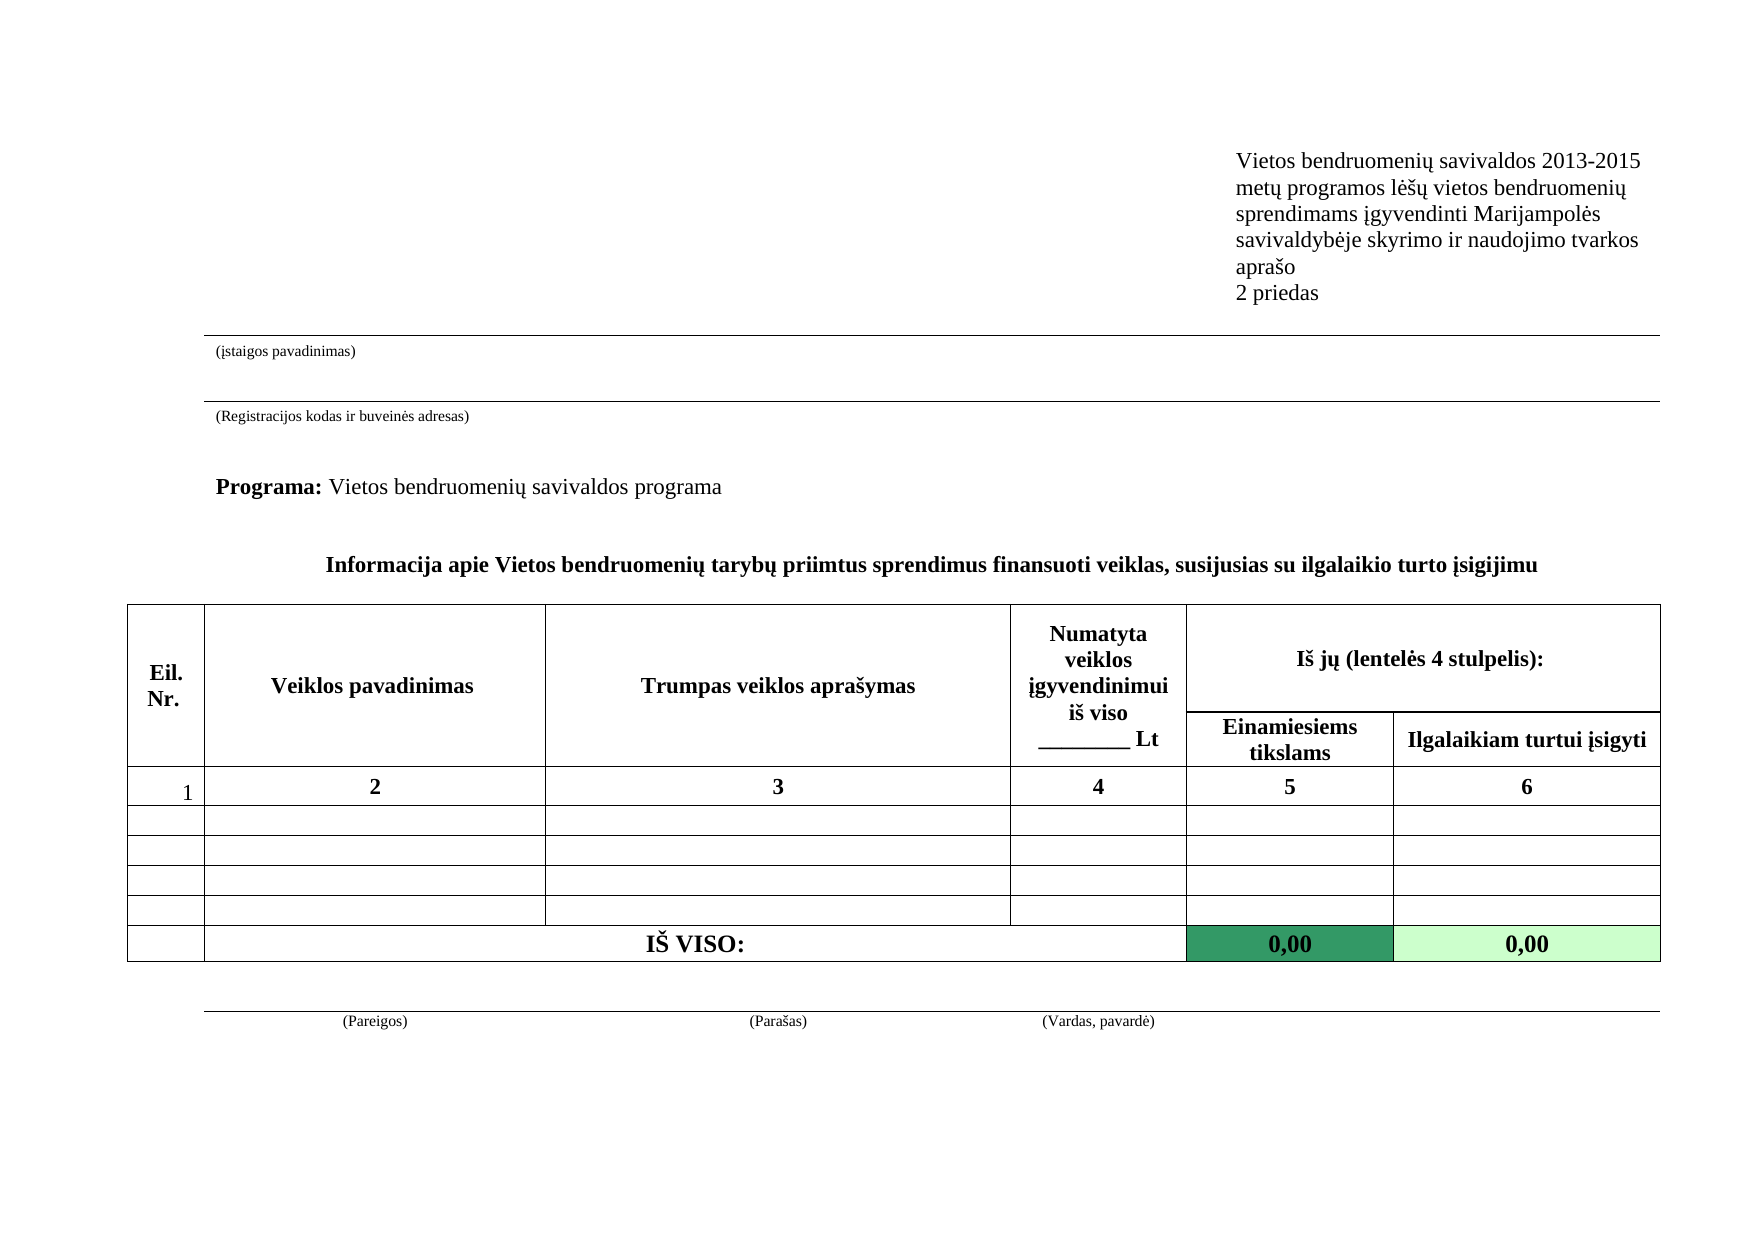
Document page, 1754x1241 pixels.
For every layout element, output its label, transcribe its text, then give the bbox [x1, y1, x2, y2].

table_cell [128, 806, 204, 835]
table_cell [204, 434, 546, 466]
table_cell [1011, 578, 1186, 604]
table_cell [1011, 836, 1186, 865]
table_cell [1011, 806, 1186, 835]
table_cell [128, 578, 204, 604]
table_cell Numatyta veiklos įgyvendinimui iš viso ________ Lt [1011, 605, 1186, 766]
table_cell [546, 866, 1010, 895]
table_cell [1011, 866, 1186, 895]
table_cell 4 [1011, 767, 1186, 805]
table_cell 6 [1394, 767, 1660, 805]
table_header [128, 148, 204, 306]
table_cell [1187, 836, 1393, 865]
table_cell [1186, 578, 1394, 604]
table_cell [128, 926, 204, 961]
table_cell [128, 866, 204, 895]
table_cell [128, 368, 204, 401]
table_cell [205, 866, 545, 895]
table_cell [1186, 336, 1394, 368]
table_cell [1011, 336, 1186, 368]
table_cell 5 [1187, 767, 1393, 805]
table_cell [1011, 962, 1186, 1011]
table_cell [546, 578, 1011, 604]
table_cell [128, 836, 204, 865]
table_header [546, 148, 1011, 306]
table_cell [1186, 1012, 1394, 1050]
table_cell 0,00 [1187, 926, 1393, 961]
table_cell [205, 836, 545, 865]
table_cell [1011, 434, 1186, 466]
table_cell [128, 434, 204, 466]
table_header [1011, 148, 1186, 306]
table_cell Trumpas veiklos aprašymas [546, 605, 1010, 766]
table_cell [128, 896, 204, 924]
table_cell [546, 896, 1010, 924]
table_cell [546, 336, 1011, 368]
table_cell [128, 306, 204, 335]
table_cell [128, 335, 204, 368]
table_cell (Registracijos kodas ir buveinės adresas) [204, 402, 546, 434]
table_cell [1186, 466, 1394, 499]
table_cell Eil. Nr. [128, 605, 204, 766]
table_cell [1394, 578, 1660, 604]
table_cell 0,00 [1394, 926, 1660, 961]
table_cell [204, 368, 1660, 401]
table_cell [1394, 402, 1660, 434]
table_cell [1187, 806, 1393, 835]
table_cell Einamiesiems tikslams [1187, 713, 1393, 766]
table_cell [1011, 466, 1186, 499]
table_cell [1394, 1012, 1660, 1050]
table_cell [204, 306, 1660, 335]
table_cell Programa: Vietos bendruomenių savivaldos programa [204, 466, 1011, 499]
table_cell [1011, 896, 1186, 924]
table_cell 1 [128, 767, 204, 805]
table_cell [128, 962, 204, 1011]
table_cell (Parašas) [546, 1012, 1011, 1050]
table_cell [546, 434, 1011, 466]
table_cell 2 [205, 767, 545, 805]
table_header Vietos bendruomenių savivaldos 2013-2015 metų programos lėšų vietos bendruomenių sprendimams įgyvendinti Marijampolės savivaldybėje skyrimo ir naudojimo tvarkos aprašo 2 priedas [1186, 148, 1660, 306]
table_cell [128, 466, 204, 499]
table_cell [546, 836, 1010, 865]
table_cell [1186, 402, 1394, 434]
table_cell [1011, 402, 1186, 434]
table_cell [1394, 336, 1660, 368]
table_cell [1394, 466, 1660, 499]
table_cell [205, 896, 545, 924]
table_cell [1394, 896, 1660, 924]
table_header [204, 148, 546, 306]
table_cell [546, 806, 1010, 835]
table_cell [204, 962, 546, 1011]
table_cell (Pareigos) [204, 1012, 546, 1050]
table_cell [1186, 434, 1394, 466]
table_cell [1394, 836, 1660, 865]
table_cell (Vardas, pavardė) [1011, 1012, 1186, 1050]
table_cell [1394, 866, 1660, 895]
table_cell IŠ VISO: [205, 926, 1186, 961]
table_cell [1394, 962, 1660, 1011]
table_cell [1186, 962, 1394, 1011]
table_cell [128, 401, 204, 434]
table_cell [1187, 896, 1393, 924]
table_cell Iš jų (lentelės 4 stulpelis): [1187, 605, 1660, 711]
table_cell [128, 1011, 204, 1050]
table_cell Informacija apie Vietos bendruomenių tarybų priimtus sprendimus finansuoti veiklas, susijusias su ilgalaikio turto įsigijimu [204, 499, 1660, 577]
table_cell [546, 402, 1011, 434]
table_cell 3 [546, 767, 1010, 805]
table_cell [128, 499, 204, 577]
table_cell [1394, 806, 1660, 835]
table_cell [204, 578, 546, 604]
table_cell (įstaigos pavadinimas) [204, 336, 546, 368]
table_cell Veiklos pavadinimas [205, 605, 545, 766]
table_cell [1187, 866, 1393, 895]
table_cell [205, 806, 545, 835]
table_cell [1394, 434, 1660, 466]
table_cell Ilgalaikiam turtui įsigyti [1394, 713, 1660, 766]
table_cell [546, 962, 1011, 1011]
